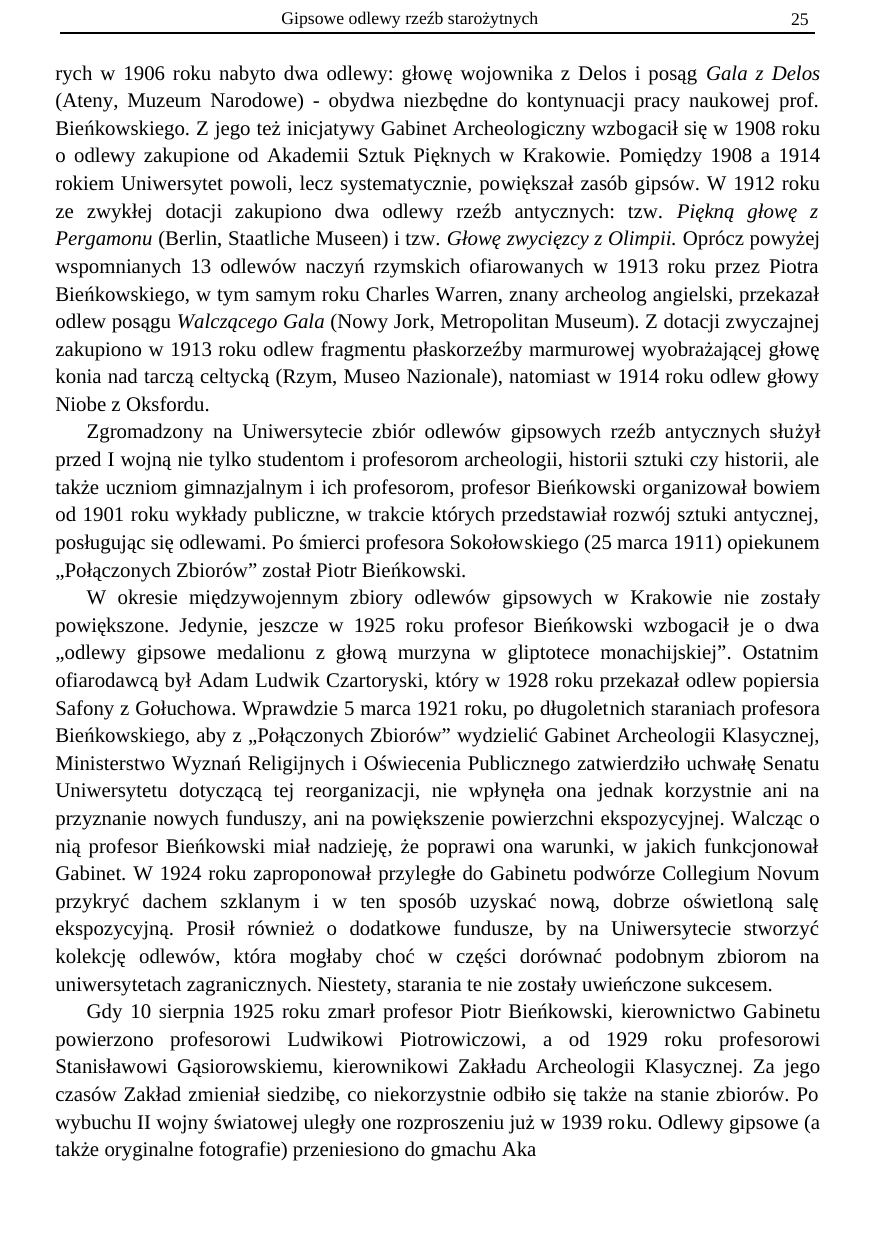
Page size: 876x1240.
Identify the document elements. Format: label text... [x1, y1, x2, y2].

text rych w 1906 roku nabyto dwa odlewy: głowę wojownika z Delos i posąg Gala z Delos (Ateny, Muzeum Narodowe) - obydwa niezbędne do kontynuacji pracy naukowej prof. Bieńkowskiego. Z jego też inicjatywy Gabinet Archeologiczny wzbo­gacił się w 1908 roku o odlewy zakupione od Akademii Sztuk Pięknych w Krako­wie. Pomiędzy 1908 a 1914 rokiem Uniwersytet powoli, lecz systematycznie, po­większał zasób gipsów. W 1912 roku ze zwykłej dotacji zakupiono dwa odlewy rzeźb antycznych: tzw. Piękną głowę z Pergamonu (Berlin, Staatliche Museen) i tzw. Głowę zwycięzcy z Olimpii. Oprócz powyżej wspomnianych 13 odlewów naczyń rzymskich ofiarowanych w 1913 roku przez Piotra Bieńkowskiego, w tym samym roku Charles Warren, znany archeolog angielski, przekazał odlew posągu Walczą­cego Gala (Nowy Jork, Metropolitan Museum). Z dotacji zwyczajnej zakupiono w 1913 roku odlew fragmentu płaskorzeźby marmurowej wyobrażającej głowę ko­nia nad tarczą celtycką (Rzym, Museo Nazionale), natomiast w 1914 roku odlew głowy Niobe z Oksfordu. [55, 61, 820, 416]
text 25 [791, 8, 816, 29]
text Gipsowe odlewy rzeźb starożytnych [281, 8, 592, 28]
text W okresie międzywojennym zbiory odlewów gipsowych w Krakowie nie zosta­ły powiększone. Jedynie, jeszcze w 1925 roku profesor Bieńkowski wzbogacił je o dwa „odlewy gipsowe medalionu z głową murzyna w gliptotece monachijskiej”. Ostatnim ofiarodawcą był Adam Ludwik Czartoryski, który w 1928 roku przekazał odlew popiersia Safony z Gołuchowa. Wprawdzie 5 marca 1921 roku, po długolet­nich staraniach profesora Bieńkowskiego, aby z „Połączonych Zbiorów” wydzielić Gabinet Archeologii Klasycznej, Ministerstwo Wyznań Religijnych i Oświecenia Publicznego zatwierdziło uchwałę Senatu Uniwersytetu dotyczącą tej reorganiza­cji, nie wpłynęła ona jednak korzystnie ani na przyznanie nowych funduszy, ani na powiększenie powierzchni ekspozycyjnej. Walcząc o nią profesor Bieńkowski miał nadzieję, że poprawi ona warunki, w jakich funkcjonował Gabinet. W 1924 roku zaproponował przyległe do Gabinetu podwórze Collegium Novum przykryć da­chem szklanym i w ten sposób uzyskać nową, dobrze oświetloną salę ekspozycyj­ną. Prosił również o dodatkowe fundusze, by na Uniwersytecie stworzyć kolekcję odlewów, która mogłaby choć w części dorównać podobnym zbiorom na uniwersy­tetach zagranicznych. Niestety, starania te nie zostały uwieńczone sukcesem. [55, 585, 820, 996]
text Zgromadzony na Uniwersytecie zbiór odlewów gipsowych rzeźb antycznych słu­żył przed I wojną nie tylko studentom i profesorom archeologii, historii sztuki czy historii, ale także uczniom gimnazjalnym i ich profesorom, profesor Bieńkowski or­ganizował bowiem od 1901 roku wykłady publiczne, w trakcie których przedstawiał rozwój sztuki antycznej, posługując się odlewami. Po śmierci profesora Sokołow­skiego (25 marca 1911) opiekunem „Połączonych Zbiorów” został Piotr Bieńkowski. [55, 419, 820, 582]
text Gdy 10 sierpnia 1925 roku zmarł profesor Piotr Bieńkowski, kierownictwo Ga­binetu powierzono profesorowi Ludwikowi Piotrowiczowi, a od 1929 roku profe­sorowi Stanisławowi Gąsiorowskiemu, kierownikowi Zakładu Archeologii Klasycz­nej. Za jego czasów Zakład zmieniał siedzibę, co niekorzystnie odbiło się także na stanie zbiorów. Po wybuchu II wojny światowej uległy one rozproszeniu już w 1939 ro­ku. Odlewy gipsowe (a także oryginalne fotografie) przeniesiono do gmachu Aka­ [55, 999, 820, 1161]
